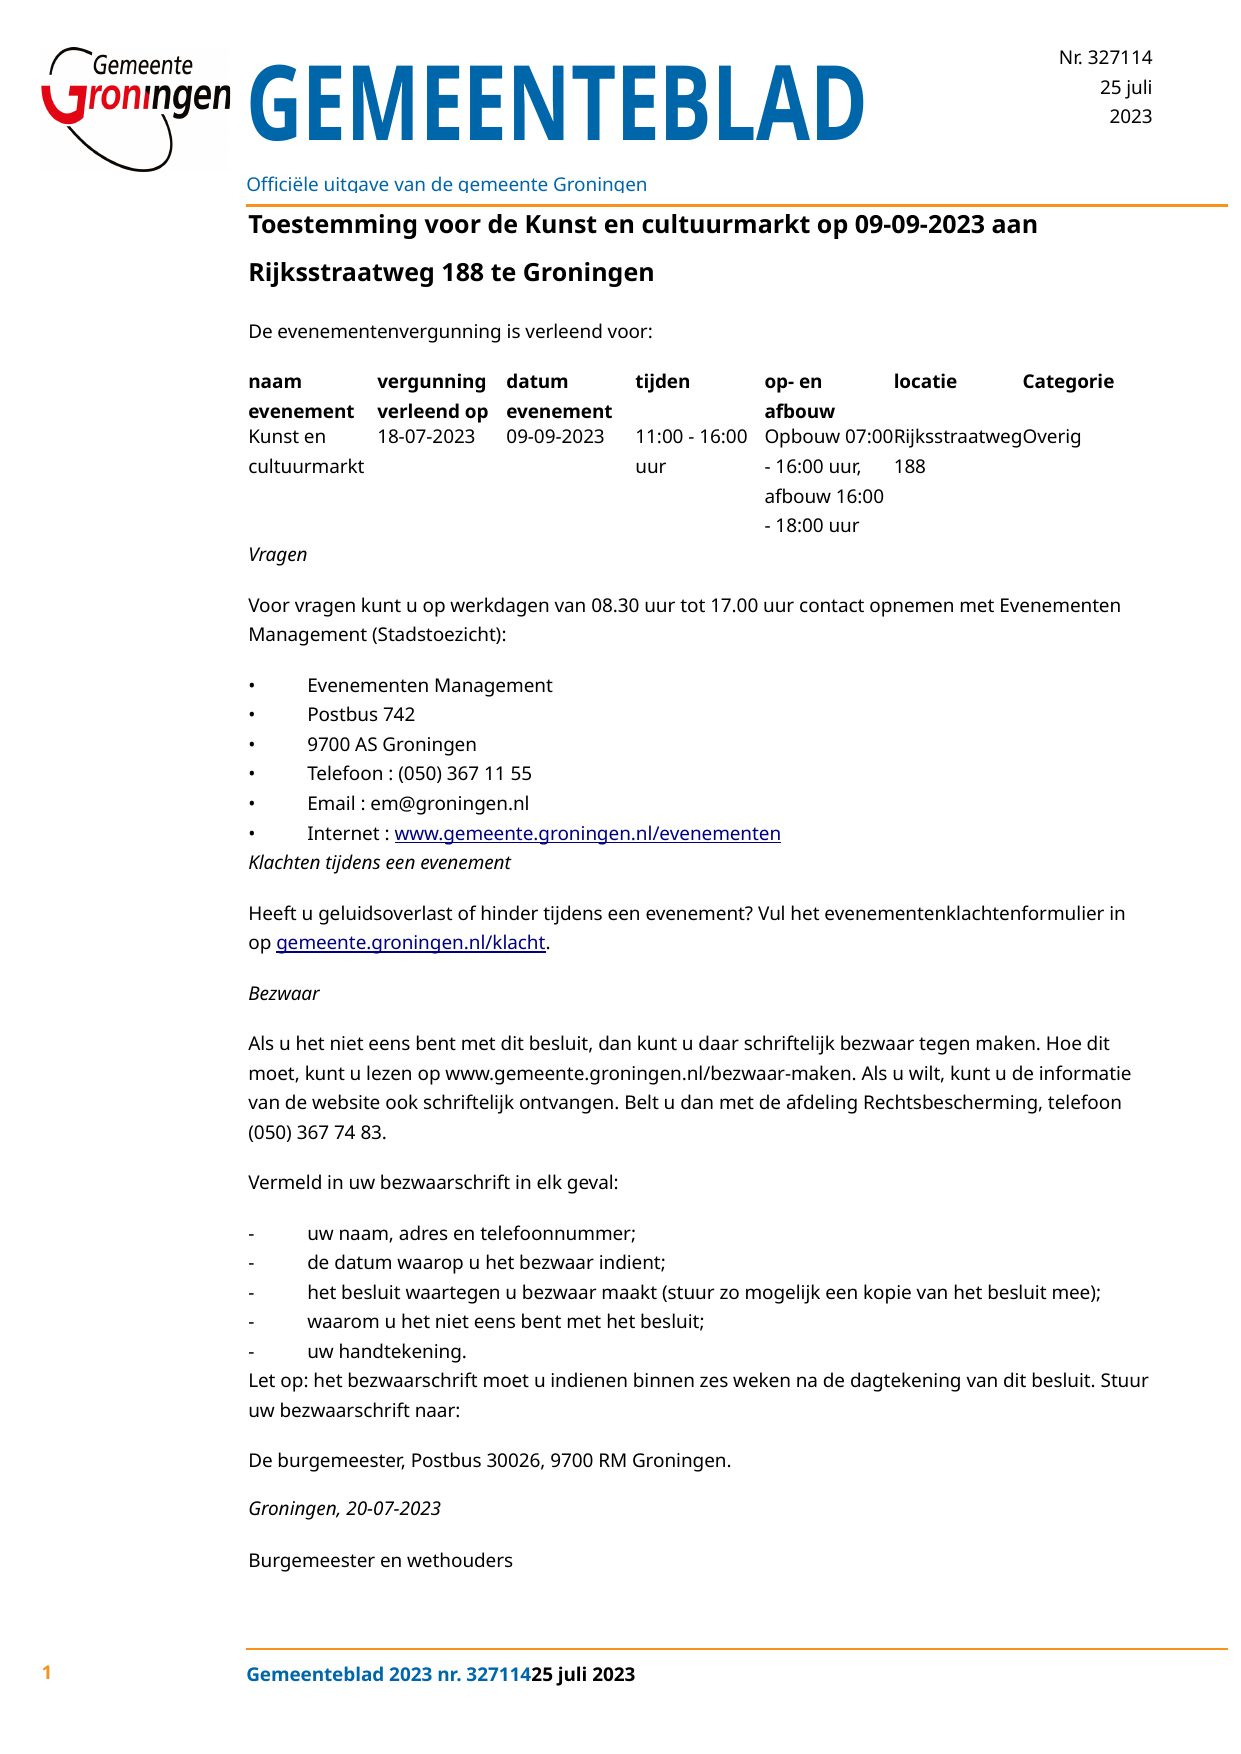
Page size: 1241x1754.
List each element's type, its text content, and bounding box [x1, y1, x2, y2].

text Klachten tijdens een evenement [248, 849, 1152, 875]
table_header datum evenement [506, 369, 635, 424]
list Telefoon : (050) 367 11 55 [248, 761, 1152, 786]
table_cell 18-07-2023 [377, 424, 506, 538]
picture [41, 47, 231, 172]
list Internet : www.gemeente.groningen.nl/evenementen [248, 820, 1152, 846]
table_header Categorie [1023, 369, 1152, 424]
table_cell Overig [1023, 424, 1152, 538]
table_header naam evenement [248, 369, 377, 424]
table_cell 11:00 - 16:00 uur [635, 424, 764, 538]
text De burgemeester, Postbus 30026, 9700 RM Groningen. [248, 1448, 1152, 1473]
text Groningen, 20-07-2023 [248, 1496, 1152, 1521]
list Postbus 742 [248, 701, 1152, 727]
table_cell Opbouw 07:00 - 16:00 uur, afbouw 16:00 - 18:00 uur [764, 424, 893, 538]
text Let op: het bezwaarschrift moet u indienen binnen zes weken na de dagtekening van dit besluit. Stuur uw bezwaarschrift naar: [248, 1368, 1152, 1423]
text Als u het niet eens bent met dit besluit, dan kunt u daar schriftelijk bezwaar tegen maken. Hoe dit moet, kunt u lezen op www.gemeente.groningen.nl/bezwaar-maken. Als u wilt, kunt u de informatie van de website ook schriftelijk ontvangen. Belt u dan met de afdeling Rechtsbescherming, telefoon (050) 367 74 83. [248, 1030, 1152, 1145]
list 9700 AS Groningen [248, 731, 1152, 757]
list de datum waarop u het bezwaar indient; [248, 1249, 1152, 1275]
text Heeft u geluidsoverlast of hinder tijdens een evenement? Vul het evenementenklachtenformulier in op gemeente.groningen.nl/klacht. [248, 900, 1152, 955]
text Voor vragen kunt u op werkdagen van 08.30 uur tot 17.00 uur contact opnemen met Evenementen Management (Stadstoezicht): [248, 592, 1152, 647]
table_cell Rijksstraatweg 188 [894, 424, 1022, 538]
table_header vergunning verleend op [377, 369, 506, 424]
table_cell Kunst en cultuurmarkt [248, 424, 377, 538]
text Bezwaar [248, 980, 1152, 1006]
text Toestemming voor de Kunst en cultuurmarkt op 09-09-2023 aan Rijksstraatweg 188 te Groningen [248, 207, 1152, 288]
text Vermeld in uw bezwaarschrift in elk geval: [248, 1169, 1152, 1195]
text Burgemeester en wethouders [248, 1547, 1152, 1573]
list uw naam, adres en telefoonnummer; [248, 1220, 1152, 1246]
list Evenementen Management [248, 672, 1152, 698]
table_header op- en afbouw [764, 369, 893, 424]
text De evenementenvergunning is verleend voor: [248, 318, 1152, 344]
list uw handtekening. [248, 1338, 1152, 1364]
text Vragen [248, 541, 1152, 567]
list het besluit waartegen u bezwaar maakt (stuur zo mogelijk een kopie van het besluit mee); [248, 1279, 1152, 1305]
table_cell 09-09-2023 [506, 424, 635, 538]
list Email : em@groningen.nl [248, 790, 1152, 816]
table_header tijden [635, 369, 764, 424]
list waarom u het niet eens bent met het besluit; [248, 1308, 1152, 1334]
table_header locatie [894, 369, 1022, 424]
